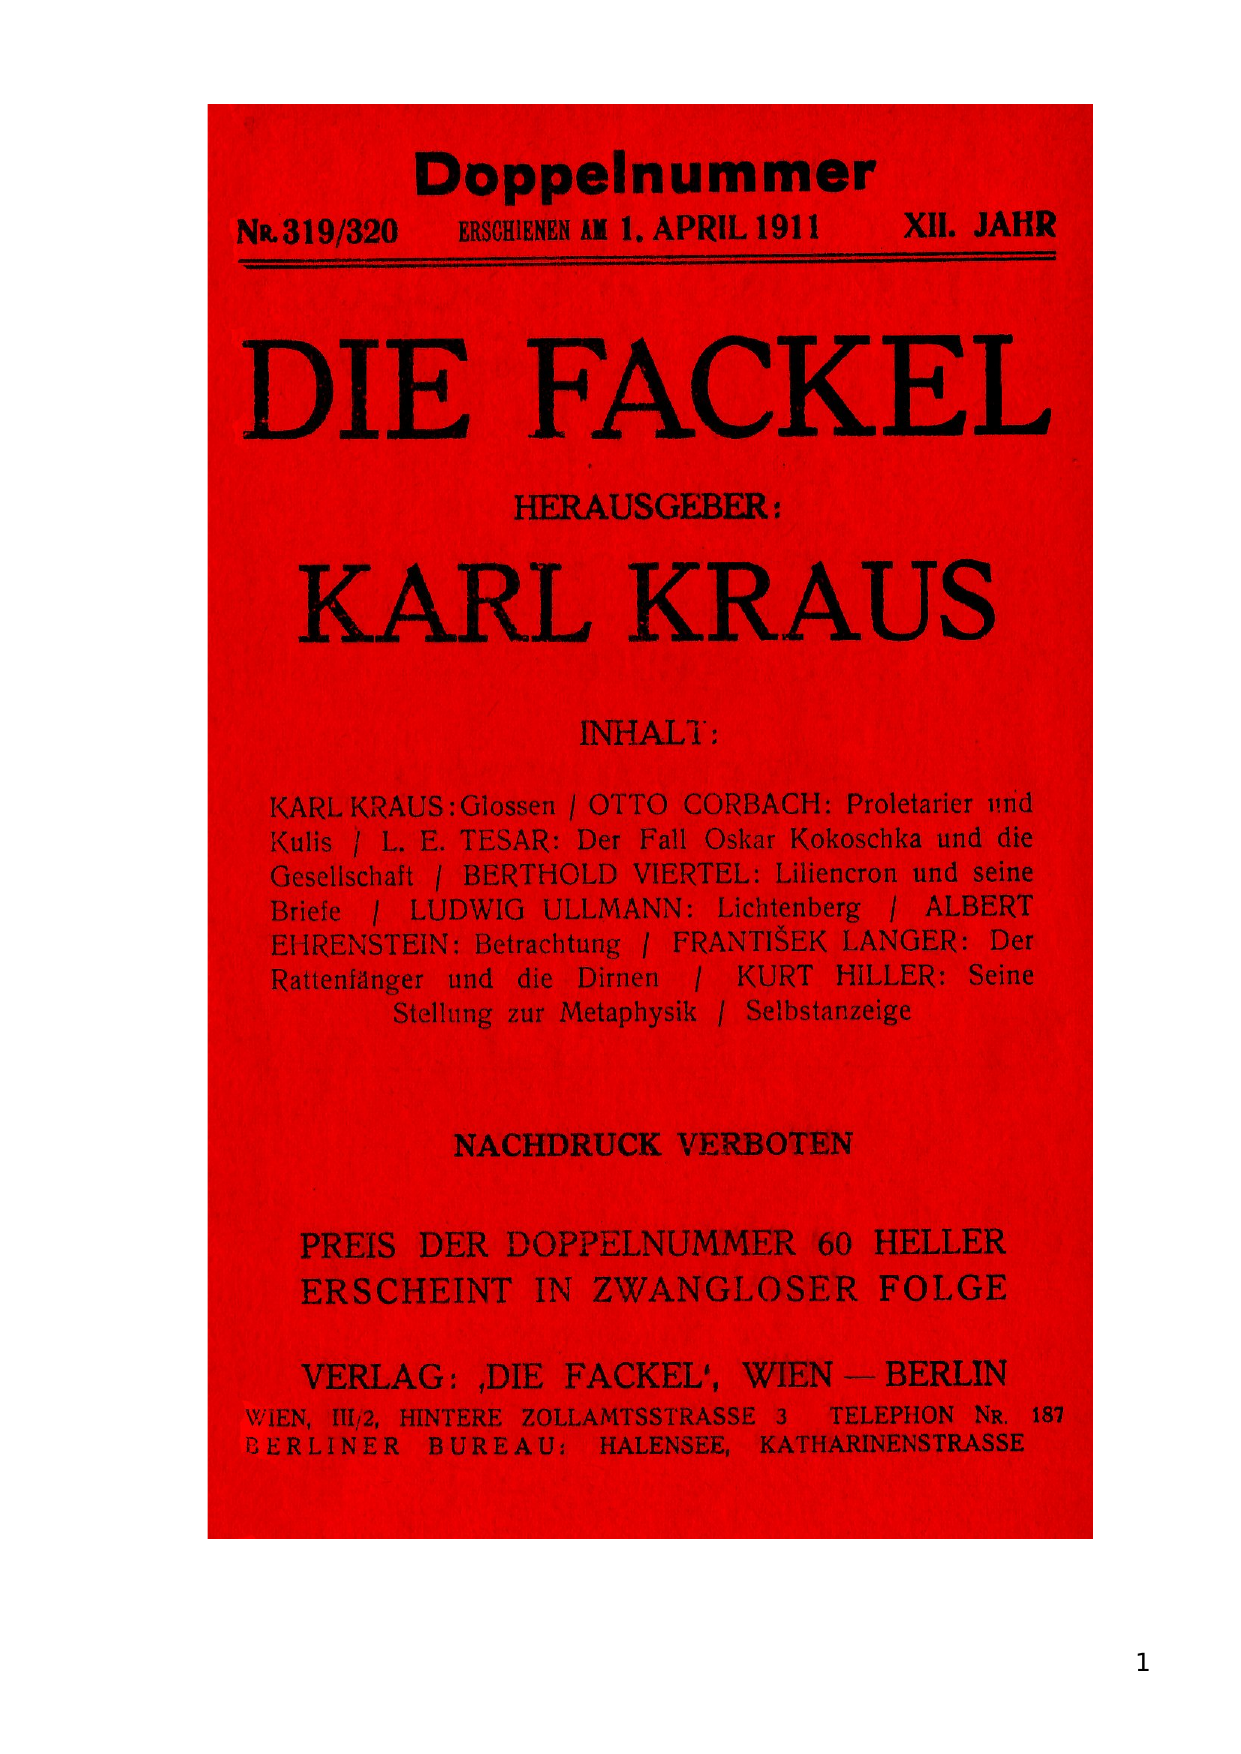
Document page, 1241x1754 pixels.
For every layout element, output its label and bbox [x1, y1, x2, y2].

picture [207, 104, 1093, 1539]
